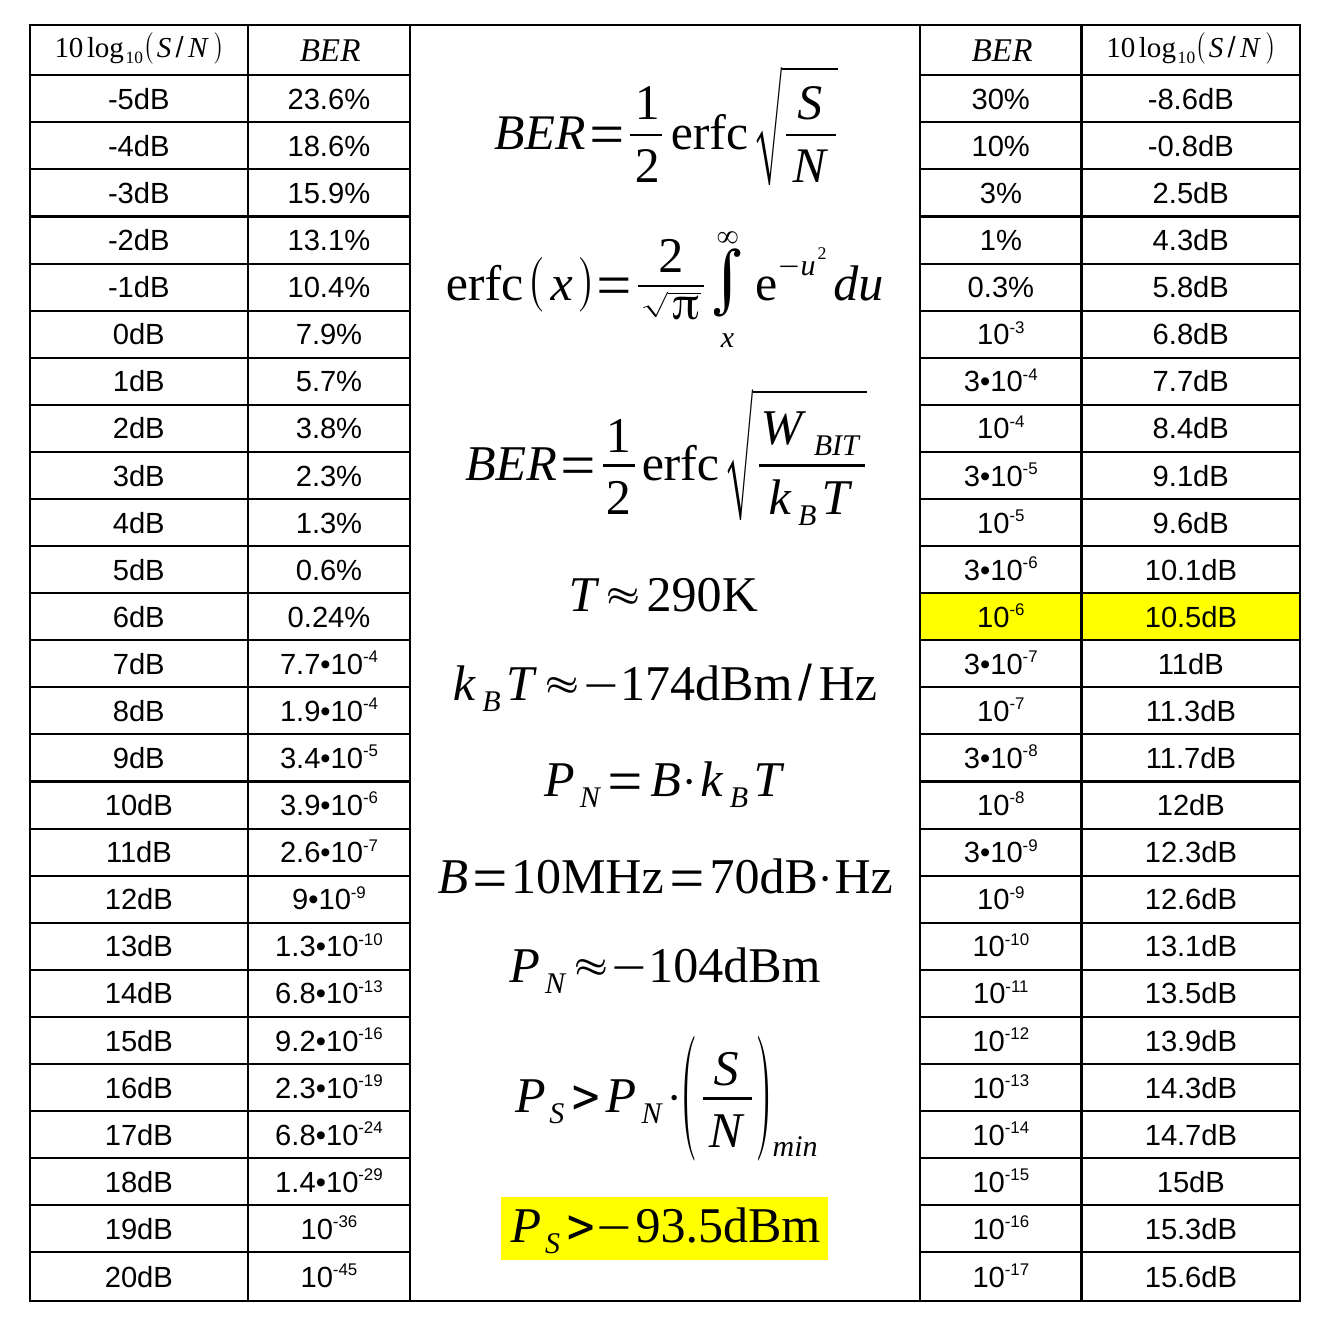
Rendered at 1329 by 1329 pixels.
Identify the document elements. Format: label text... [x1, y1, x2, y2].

table_header [411, 26, 919, 1300]
table_cell 18dB [31, 1159, 247, 1204]
table_cell 10-13 [921, 1065, 1080, 1110]
table_cell 8dB [31, 688, 247, 733]
table_cell 6.8dB [1083, 312, 1299, 357]
table_cell 12.6dB [1083, 877, 1299, 922]
table_cell 3% [921, 170, 1080, 215]
table_cell 14.7dB [1083, 1112, 1299, 1157]
table_cell 23.6% [249, 76, 409, 121]
table_cell 19dB [31, 1206, 247, 1251]
table_cell -3dB [31, 170, 247, 215]
table_cell 10-3 [921, 312, 1080, 357]
table_cell 10-4 [921, 406, 1080, 451]
table_header [31, 26, 247, 74]
table_cell 0dB [31, 312, 247, 357]
table_cell 9.2•10-16 [249, 1018, 409, 1063]
table_cell 15.6dB [1083, 1253, 1299, 1300]
table_cell 10-11 [921, 971, 1080, 1016]
table_cell 13.5dB [1083, 971, 1299, 1016]
table_cell 8.4dB [1083, 406, 1299, 451]
table_cell 10-7 [921, 688, 1080, 733]
table_cell 9•10-9 [249, 877, 409, 922]
table_cell 3.9•10-6 [249, 783, 409, 827]
table_cell 12dB [31, 877, 247, 922]
table_cell 10-17 [921, 1253, 1080, 1300]
table_cell -5dB [31, 76, 247, 121]
table_cell 3•10-8 [921, 735, 1080, 780]
table_cell 10.1dB [1083, 547, 1299, 592]
table_cell -1dB [31, 265, 247, 309]
table_cell 20dB [31, 1253, 247, 1300]
table_cell 15dB [31, 1018, 247, 1063]
table_cell 2dB [31, 406, 247, 451]
table_cell 9dB [31, 735, 247, 780]
table_cell 3.8% [249, 406, 409, 451]
table_header [921, 26, 1080, 74]
table_cell 10% [921, 123, 1080, 168]
table_cell 15.3dB [1083, 1206, 1299, 1251]
table_cell 10.5dB [1083, 594, 1299, 639]
table_cell 1.3•10-10 [249, 924, 409, 969]
table_cell 10-14 [921, 1112, 1080, 1157]
table_cell 4dB [31, 500, 247, 545]
table_cell 6dB [31, 594, 247, 639]
table_cell 7.7•10-4 [249, 641, 409, 686]
table_cell 10-6 [921, 594, 1080, 639]
table_cell 1.4•10-29 [249, 1159, 409, 1204]
table_cell 0.6% [249, 547, 409, 592]
table_cell 3•10-9 [921, 830, 1080, 874]
table_cell 6.8•10-13 [249, 971, 409, 1016]
table_cell -4dB [31, 123, 247, 168]
table_cell 4.3dB [1083, 218, 1299, 262]
table_cell 7dB [31, 641, 247, 686]
table_cell 10-10 [921, 924, 1080, 969]
table_cell 3•10-7 [921, 641, 1080, 686]
table_cell 10-9 [921, 877, 1080, 922]
table_cell 17dB [31, 1112, 247, 1157]
table_cell 30% [921, 76, 1080, 121]
table_cell 15dB [1083, 1159, 1299, 1204]
table_cell 10-36 [249, 1206, 409, 1251]
table_header [249, 26, 409, 74]
table_cell 11.7dB [1083, 735, 1299, 780]
table_header [1083, 26, 1299, 74]
table_cell 3.4•10-5 [249, 735, 409, 780]
table_cell 14.3dB [1083, 1065, 1299, 1110]
table_cell 1.3% [249, 500, 409, 545]
table_cell 10-5 [921, 500, 1080, 545]
table_cell 13dB [31, 924, 247, 969]
table_cell 0.24% [249, 594, 409, 639]
table_cell 2.3•10-19 [249, 1065, 409, 1110]
table_cell 10.4% [249, 265, 409, 309]
table_cell 3•10-6 [921, 547, 1080, 592]
table_cell 9.6dB [1083, 500, 1299, 545]
table_cell -8.6dB [1083, 76, 1299, 121]
table_cell 3•10-5 [921, 453, 1080, 498]
table_cell 10-15 [921, 1159, 1080, 1204]
table_cell 9.1dB [1083, 453, 1299, 498]
table_cell 2.3% [249, 453, 409, 498]
table_cell 10-45 [249, 1253, 409, 1300]
table_cell 3•10-4 [921, 359, 1080, 404]
table_cell 5.7% [249, 359, 409, 404]
table_cell 10dB [31, 783, 247, 827]
table_cell 5dB [31, 547, 247, 592]
table_cell 13.9dB [1083, 1018, 1299, 1063]
table_cell 13.1% [249, 218, 409, 262]
table_cell 16dB [31, 1065, 247, 1110]
table_cell 11dB [31, 830, 247, 874]
table_cell 1dB [31, 359, 247, 404]
table_cell 0.3% [921, 265, 1080, 309]
table_cell 12dB [1083, 783, 1299, 827]
table_cell -2dB [31, 218, 247, 262]
table_cell 10-12 [921, 1018, 1080, 1063]
table_cell 10-16 [921, 1206, 1080, 1251]
table_cell 5.8dB [1083, 265, 1299, 309]
table_cell 14dB [31, 971, 247, 1016]
table_cell 18.6% [249, 123, 409, 168]
table_cell 1% [921, 218, 1080, 262]
table_cell 13.1dB [1083, 924, 1299, 969]
table_cell 2.5dB [1083, 170, 1299, 215]
table_cell 11.3dB [1083, 688, 1299, 733]
table_cell 1.9•10-4 [249, 688, 409, 733]
table_cell 10-8 [921, 783, 1080, 827]
table_cell 3dB [31, 453, 247, 498]
table_cell 15.9% [249, 170, 409, 215]
table_cell -0.8dB [1083, 123, 1299, 168]
table_cell 7.7dB [1083, 359, 1299, 404]
table_cell 7.9% [249, 312, 409, 357]
table_cell 2.6•10-7 [249, 830, 409, 874]
table_cell 11dB [1083, 641, 1299, 686]
table_cell 6.8•10-24 [249, 1112, 409, 1157]
table_cell 12.3dB [1083, 830, 1299, 874]
